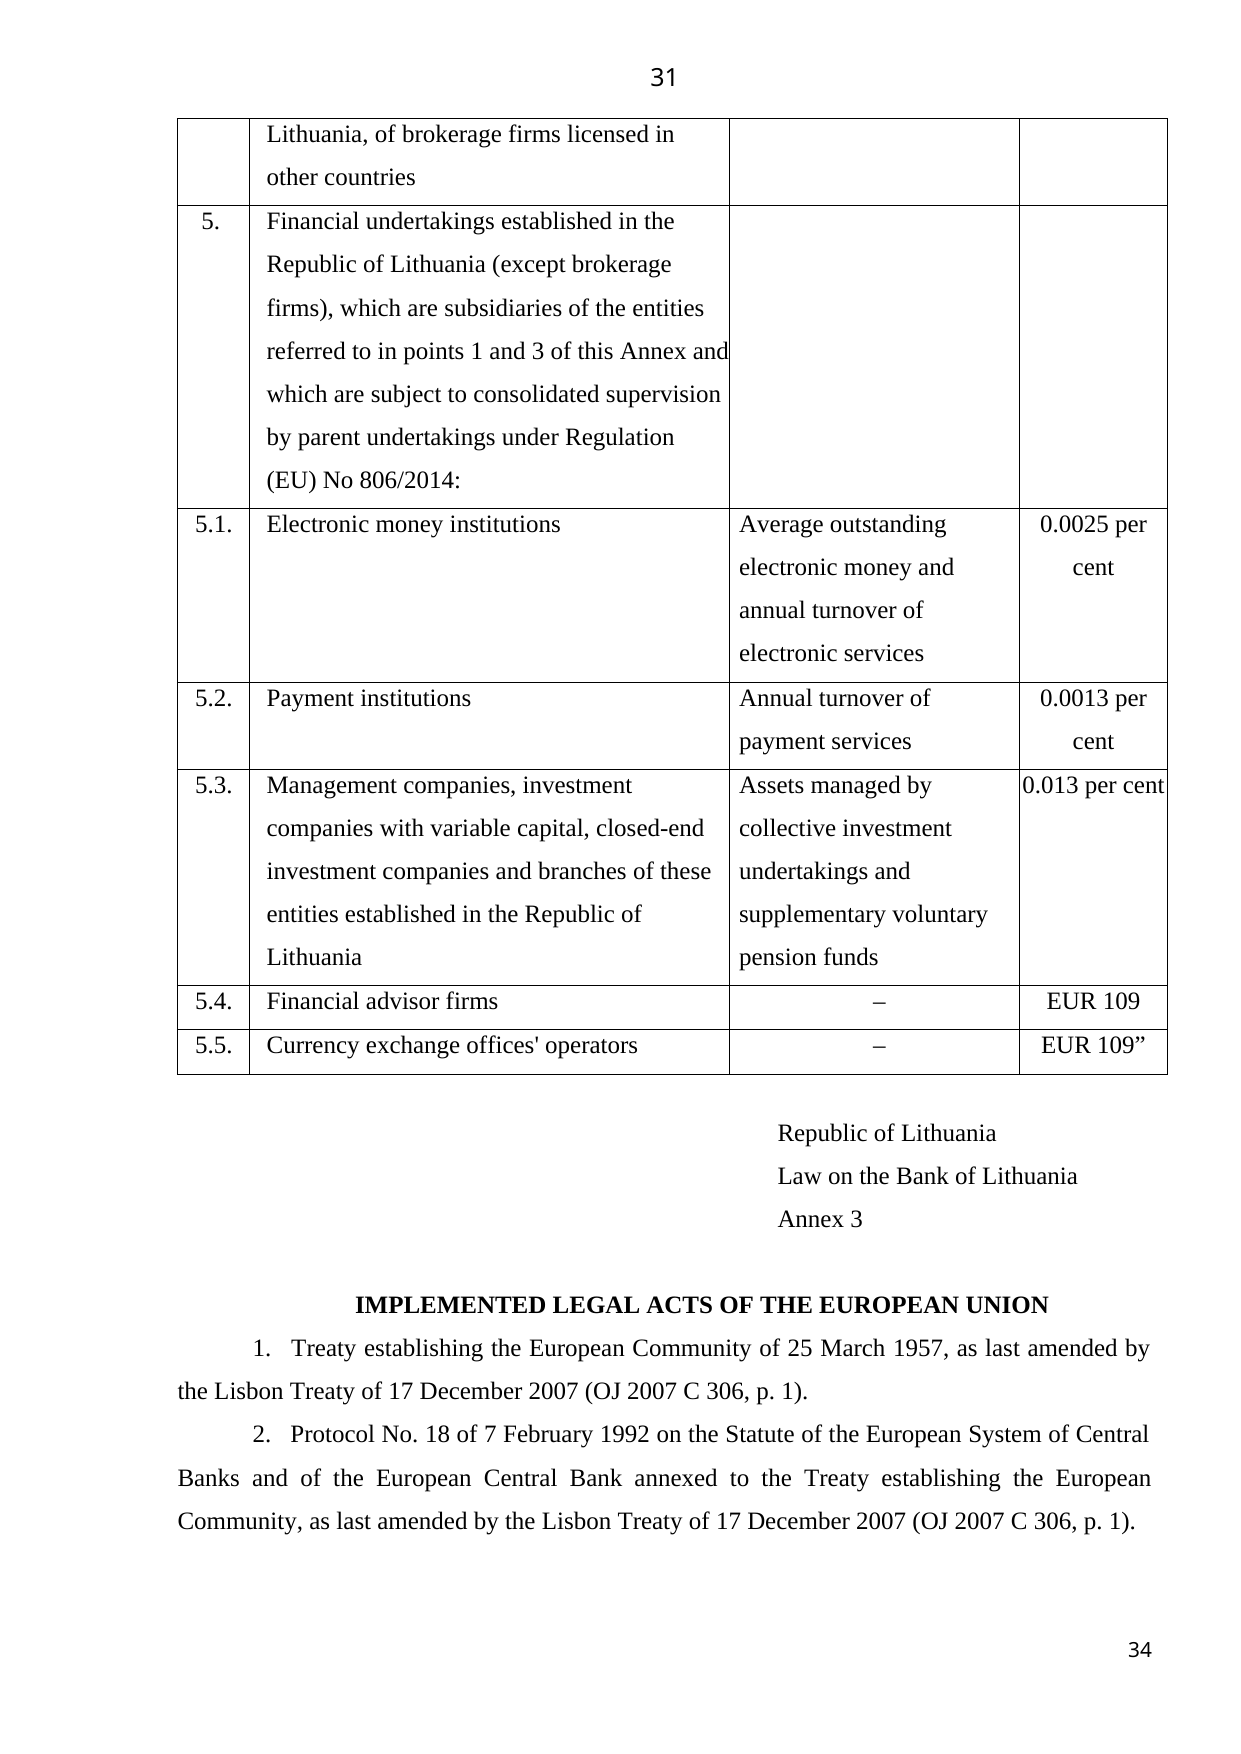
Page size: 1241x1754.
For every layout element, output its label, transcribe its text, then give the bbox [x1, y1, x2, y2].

table_cell Currency exchange offices' operators [250, 1030, 729, 1073]
table_cell Payment institutions [250, 683, 729, 769]
table_cell 5.5. [178, 1030, 249, 1073]
table_cell EUR 109” [1020, 1030, 1167, 1073]
table_cell [1020, 206, 1167, 508]
table_cell 0.013 per cent [1020, 770, 1167, 985]
table_cell Financial undertakings established in the Republic of Lithuania (except brokerage firms), which are subsidiaries of the entities referred to in points 1 and 3 of this Annex and which are subject to consolidated supervision by parent undertakings under Regulation (EU) No 806/2014: [250, 206, 729, 508]
table_cell Annual turnover of payment services [730, 683, 1019, 769]
table_cell 5.2. [178, 683, 249, 769]
table_cell Electronic money institutions [250, 509, 729, 682]
table_cell [730, 206, 1019, 508]
table_cell 5. [178, 206, 249, 508]
table_cell [730, 119, 1019, 205]
table_cell Financial advisor firms [250, 986, 729, 1029]
text Law on the Bank of Lithuania [177, 1161, 1152, 1189]
table_cell Management companies, investment companies with variable capital, closed-end investment companies and branches of these entities established in the Republic of Lithuania [250, 770, 729, 985]
text Republic of Lithuania [177, 1118, 1152, 1146]
table_cell [1020, 119, 1167, 205]
table_cell Average outstanding electronic money and annual turnover of electronic services [730, 509, 1019, 682]
table_cell Assets managed by collective investment undertakings and supplementary voluntary pension funds [730, 770, 1019, 985]
table_cell 5.4. [178, 986, 249, 1029]
text IMPLEMENTED LEGAL ACTS OF THE EUROPEAN UNION [177, 1290, 1152, 1319]
table_cell Lithuania, of brokerage firms licensed in other countries [250, 119, 729, 205]
text 1. Treaty establishing the European Community of 25 March 1957, as last amended by the Lisbon Treaty of 17 December 2007 (OJ 2007 C 306, p. 1). [177, 1333, 1152, 1405]
table_cell – [730, 986, 1019, 1029]
table_cell [178, 119, 249, 205]
table_cell 5.1. [178, 509, 249, 682]
table_cell 0.0013 per cent [1020, 683, 1167, 769]
table_cell – [730, 1030, 1019, 1073]
table_cell EUR 109 [1020, 986, 1167, 1029]
text Annex 3 [177, 1204, 1152, 1233]
text 2. Protocol No. 18 of 7 February 1992 on the Statute of the European System of Central Banks and of the European Central Bank annexed to the Treaty establishing the European Community, as last amended by the Lisbon Treaty of 17 December 2007 (OJ 2007 C 306, p. 1). [177, 1419, 1152, 1534]
table_cell 5.3. [178, 770, 249, 985]
table_cell 0.0025 per cent [1020, 509, 1167, 682]
